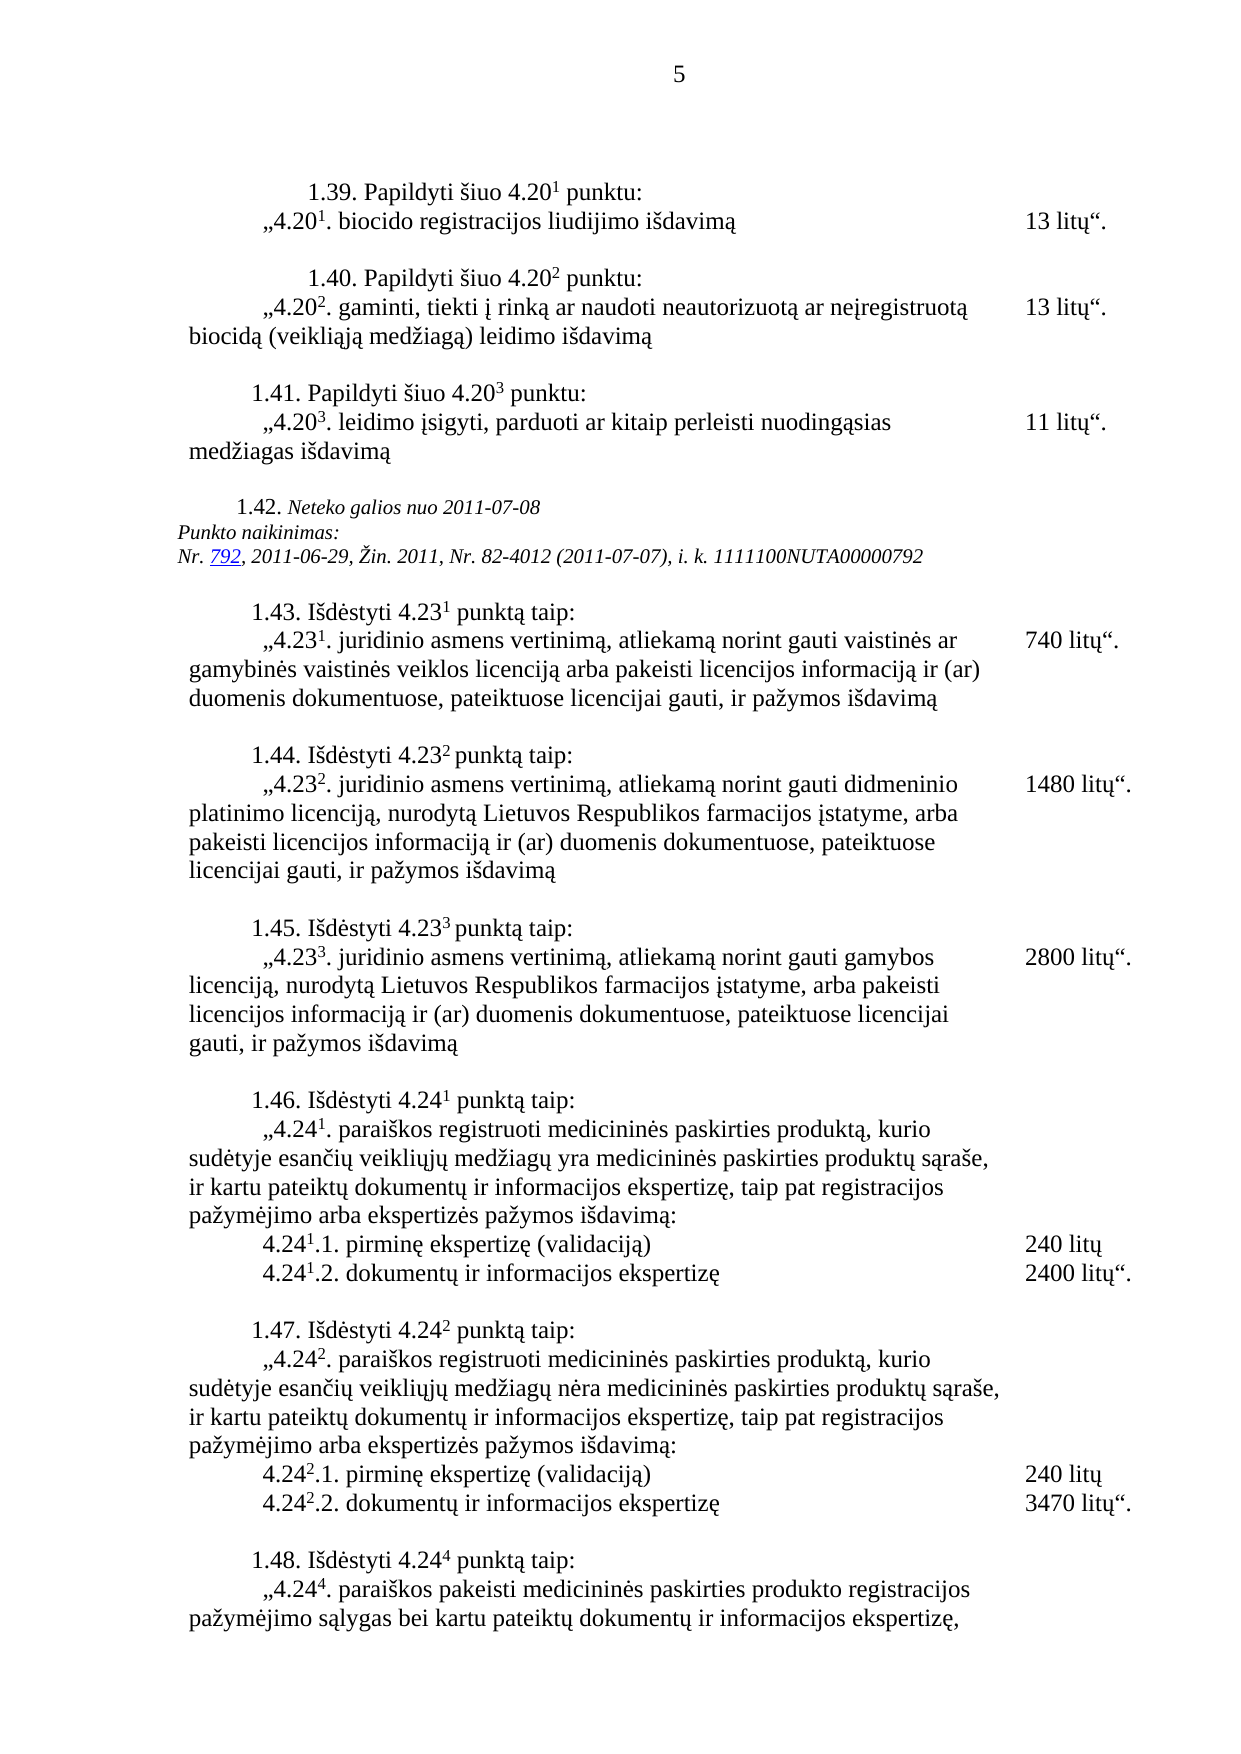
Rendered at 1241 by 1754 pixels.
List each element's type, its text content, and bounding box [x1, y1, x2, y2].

table_header „4.201. biocido registracijos liudijimo išdavimą [177, 206, 1013, 235]
table_cell 4.242.1. pirminę ekspertizę (validaciją) [177, 1459, 1013, 1488]
table_header „4.231. juridinio asmens vertinimą, atliekamą norint gauti vaistinės ar gamybinės vaistinės veiklos licenciją arba pakeisti licencijos informaciją ir (ar) duomenis dokumentuose, pateiktuose licencijai gauti, ir pažymos išdavimą [177, 625, 1013, 712]
text 1.44. Išdėstyti 4.232 punktą taip: [177, 740, 1181, 769]
table_header 740 litų“. [1014, 625, 1181, 712]
table_cell 4.241.2. dokumentų ir informacijos ekspertizę [177, 1258, 1013, 1287]
table_header „4.241. paraiškos registruoti medicininės paskirties produktą, kurio sudėtyje esančių veikliųjų medžiagų yra medicininės paskirties produktų sąraše, ir kartu pateiktų dokumentų ir informacijos ekspertizę, taip pat registracijos pažymėjimo arba ekspertizės pažymos išdavimą: [177, 1114, 1013, 1229]
table_cell 4.242.2. dokumentų ir informacijos ekspertizę [177, 1488, 1013, 1517]
table_header „4.232. juridinio asmens vertinimą, atliekamą norint gauti didmeninio platinimo licenciją, nurodytą Lietuvos Respublikos farmacijos įstatyme, arba pakeisti licencijos informaciją ir (ar) duomenis dokumentuose, pateiktuose licencijai gauti, ir pažymos išdavimą [177, 769, 1013, 884]
text 1.46. Išdėstyti 4.241 punktą taip: [177, 1085, 1181, 1114]
table_header 13 litų“. [1014, 292, 1181, 350]
text Punkto naikinimas: [177, 520, 1181, 544]
table_header 1480 litų“. [1014, 769, 1181, 884]
table_header [1014, 1574, 1181, 1632]
table_cell 3470 litų“. [1014, 1488, 1181, 1517]
text 1.43. Išdėstyti 4.231 punktą taip: [177, 597, 1181, 625]
table_header „4.202. gaminti, tiekti į rinką ar naudoti neautorizuotą ar neįregistruotą biocidą (veikliąją medžiagą) leidimo išdavimą [177, 292, 1013, 350]
table_header 11 litų“. [1014, 407, 1181, 465]
table_cell 240 litų [1014, 1459, 1181, 1488]
text 1.42. Neteko galios nuo 2011-07-08 [177, 493, 1181, 520]
table_cell 4.241.1. pirminę ekspertizę (validaciją) [177, 1229, 1013, 1258]
table_header 2800 litų“. [1014, 942, 1181, 1057]
text 1.47. Išdėstyti 4.242 punktą taip: [177, 1315, 1181, 1344]
table_header 13 litų“. [1014, 206, 1181, 235]
text Nr. 792, 2011-06-29, Žin. 2011, Nr. 82-4012 (2011-07-07), i. k. 1111100NUTA00000792 [177, 544, 1181, 568]
text 1.40. Papildyti šiuo 4.202 punktu: [233, 263, 1181, 292]
table_cell 240 litų [1014, 1229, 1181, 1258]
table_cell 2400 litų“. [1014, 1258, 1181, 1287]
text 1.48. Išdėstyti 4.244 punktą taip: [177, 1545, 1181, 1574]
table_header „4.233. juridinio asmens vertinimą, atliekamą norint gauti gamybos licenciją, nurodytą Lietuvos Respublikos farmacijos įstatyme, arba pakeisti licencijos informaciją ir (ar) duomenis dokumentuose, pateiktuose licencijai gauti, ir pažymos išdavimą [177, 942, 1013, 1057]
table_header [1014, 1344, 1181, 1459]
table_header [1014, 1114, 1181, 1229]
text 1.45. Išdėstyti 4.233 punktą taip: [177, 913, 1181, 942]
text 1.39. Papildyti šiuo 4.201 punktu: [233, 177, 1181, 206]
text 1.41. Papildyti šiuo 4.203 punktu: [177, 378, 1181, 407]
table_header „4.203. leidimo įsigyti, parduoti ar kitaip perleisti nuodingąsias medžiagas išdavimą [177, 407, 1013, 465]
table_header „4.244. paraiškos pakeisti medicininės paskirties produkto registracijos pažymėjimo sąlygas bei kartu pateiktų dokumentų ir informacijos ekspertizę, [177, 1574, 1013, 1632]
table_header „4.242. paraiškos registruoti medicininės paskirties produktą, kurio sudėtyje esančių veikliųjų medžiagų nėra medicininės paskirties produktų sąraše, ir kartu pateiktų dokumentų ir informacijos ekspertizę, taip pat registracijos pažymėjimo arba ekspertizės pažymos išdavimą: [177, 1344, 1013, 1459]
